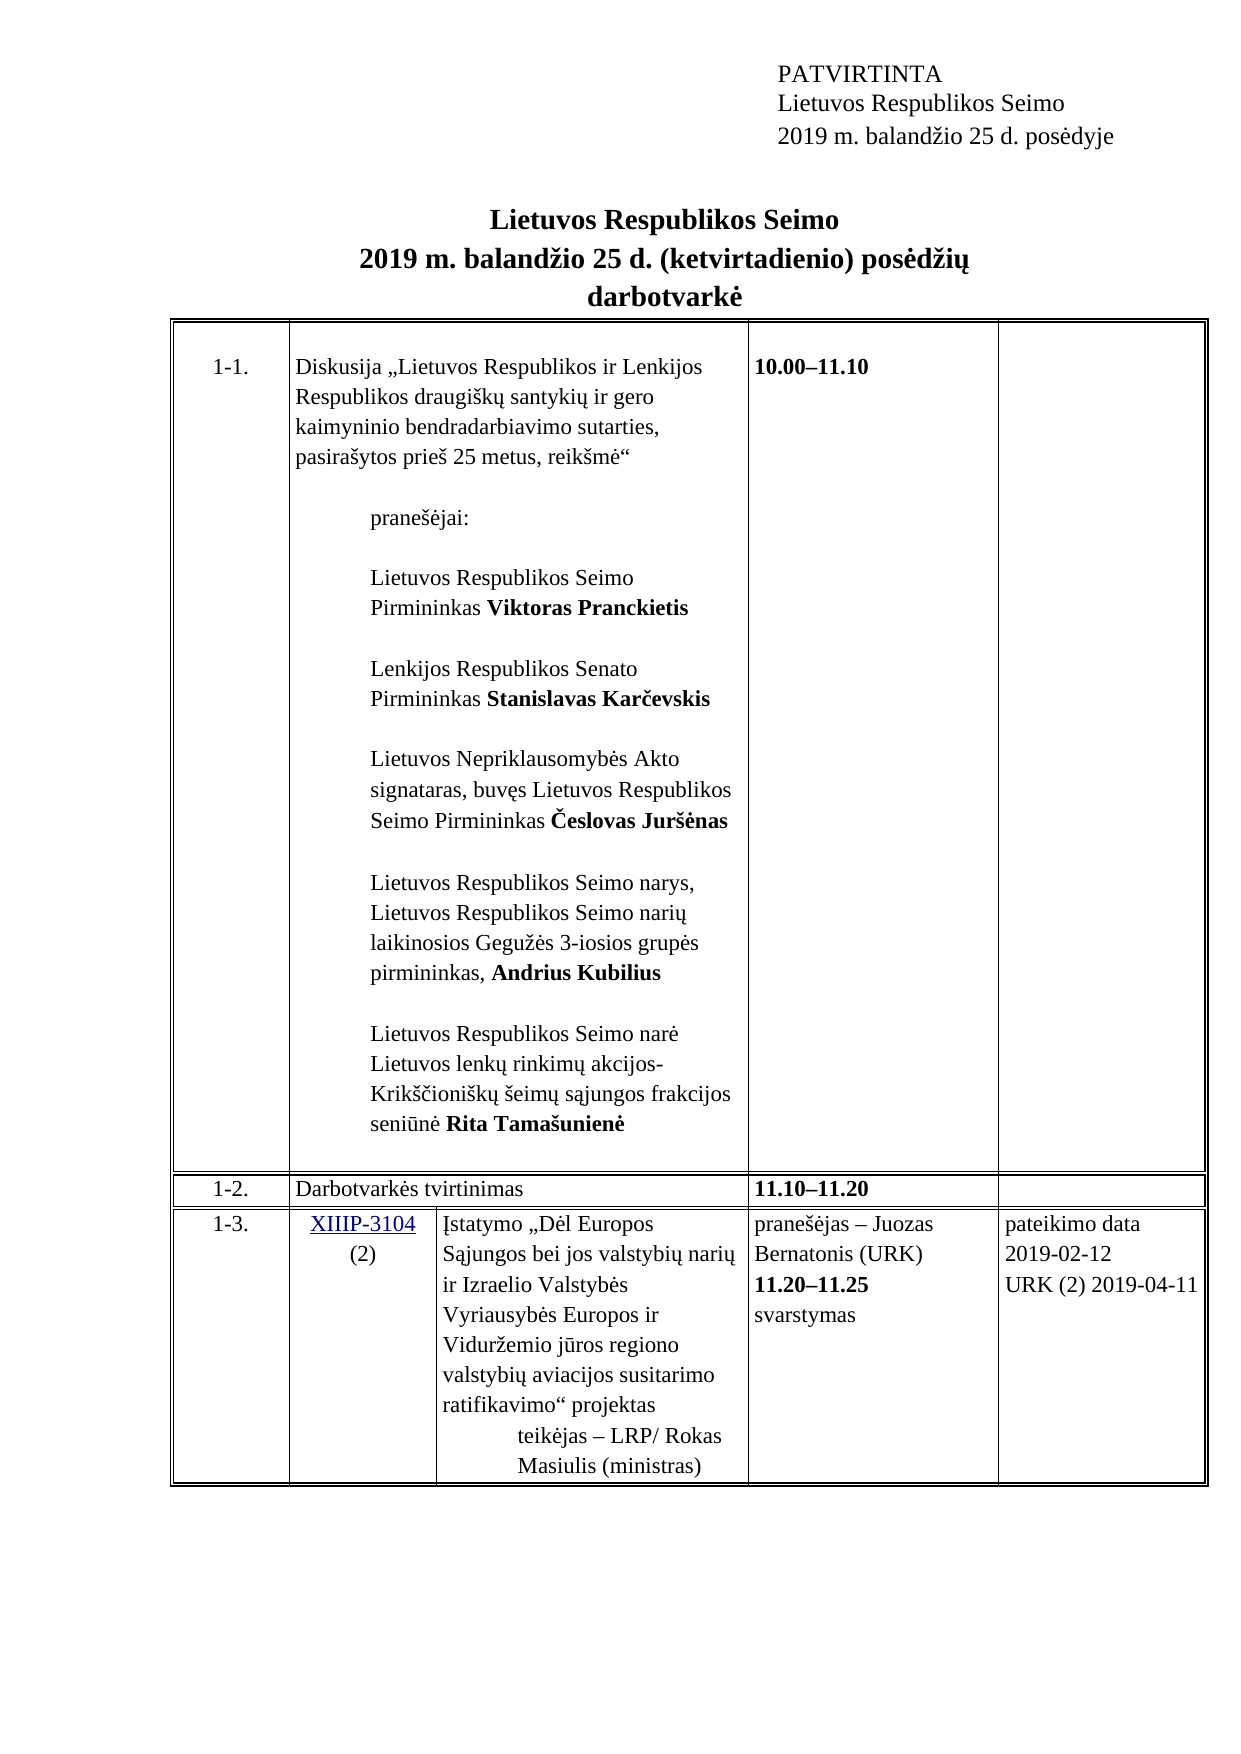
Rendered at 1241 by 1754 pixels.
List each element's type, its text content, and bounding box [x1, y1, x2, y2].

text 2019 m. balandžio 25 d. posėdyje [777, 121, 1152, 149]
table_cell 1-3. [174, 1210, 289, 1482]
table_header 1-1. [174, 323, 289, 1171]
table_cell pranešėjas – Juozas Bernatonis (URK) 11.20–11.25 svarstymas [749, 1210, 998, 1482]
table_header Diskusija „Lietuvos Respublikos ir Lenkijos Respublikos draugiškų santykių ir gero kaimyninio bendradarbiavimo sutarties, pasirašytos prieš 25 metus, reikšmė“ pranešėjai: Lietuvos Respublikos Seimo Pirmininkas Viktoras Pranckietis Lenkijos Respublikos Senato Pirmininkas Stanislavas Karčevskis Lietuvos Nepriklausomybės Akto signataras, buvęs Lietuvos Respublikos Seimo Pirmininkas Česlovas Juršėnas Lietuvos Respublikos Seimo narys, Lietuvos Respublikos Seimo narių laikinosios Gegužės 3-iosios grupės pirmininkas, Andrius Kubilius Lietuvos Respublikos Seimo narė Lietuvos lenkų rinkimų akcijos-Krikščioniškų šeimų sąjungos frakcijos seniūnė Rita Tamašunienė [290, 323, 748, 1171]
text 2019 m. balandžio 25 d. (ketvirtadienio) posėdžių [177, 241, 1152, 274]
table_cell Darbotvarkės tvirtinimas [290, 1176, 748, 1206]
table_cell XIIIP-3104 (2) [290, 1210, 436, 1482]
text Lietuvos Respublikos Seimo [777, 88, 1152, 117]
table_cell 11.10–11.20 [749, 1176, 998, 1206]
text PATVIRTINTA [777, 59, 1152, 88]
table_cell [1209, 1206, 1240, 1482]
text Lietuvos Respublikos Seimo [177, 202, 1152, 236]
table_cell pateikimo data 2019-02-12 URK (2) 2019-04-11 [999, 1210, 1204, 1482]
table_cell Įstatymo „Dėl Europos Sąjungos bei jos valstybių narių ir Izraelio Valstybės Vyriausybės Europos ir Viduržemio jūros regiono valstybių aviacijos susitarimo ratifikavimo“ projektas teikėjas – LRP/ Rokas Masiulis (ministras) [437, 1210, 748, 1482]
table_cell [999, 1176, 1204, 1206]
table_header [1209, 318, 1240, 1171]
table_cell 1-2. [174, 1176, 289, 1206]
table_header 10.00–11.10 [749, 323, 998, 1171]
table_cell [1209, 1171, 1240, 1206]
table_header [999, 323, 1204, 1171]
text darbotvarkė [177, 279, 1152, 313]
